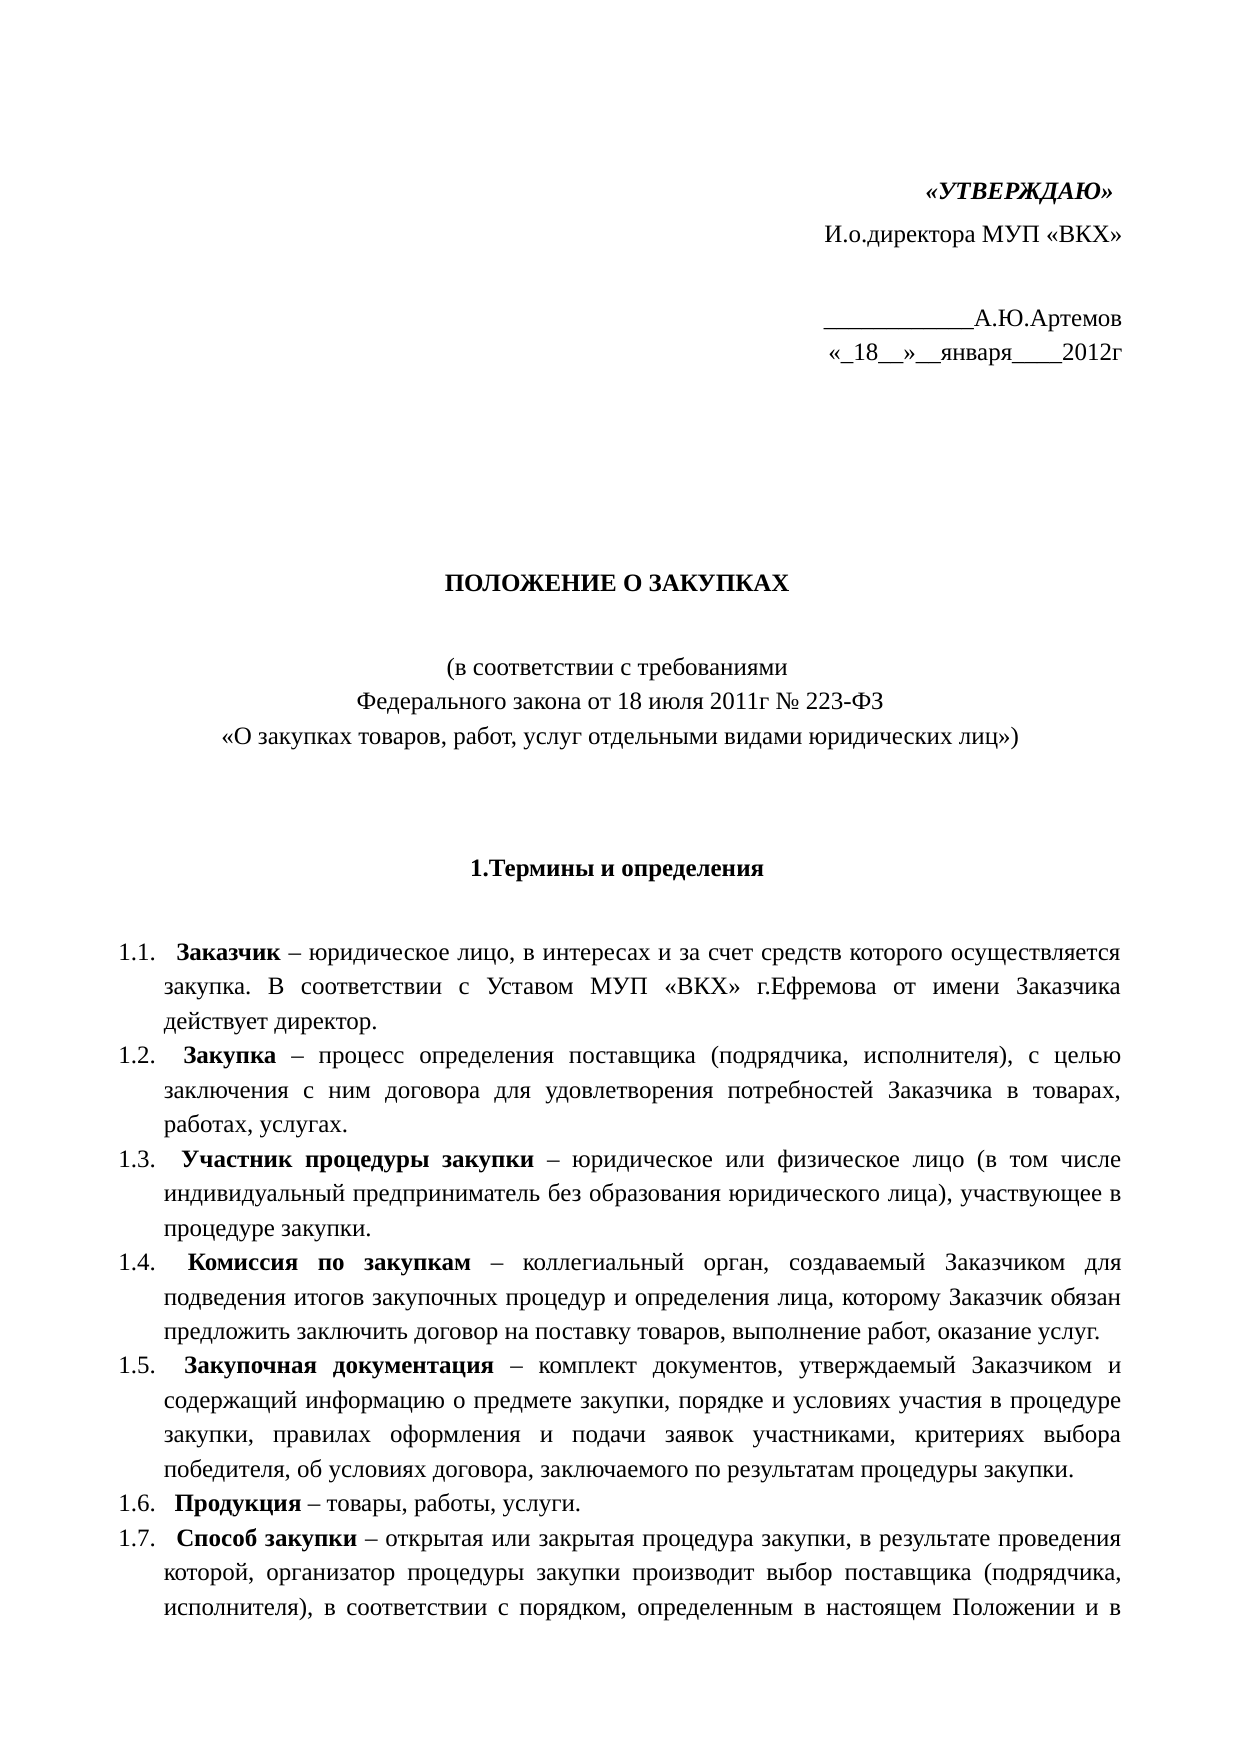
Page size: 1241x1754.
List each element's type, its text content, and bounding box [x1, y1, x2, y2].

text ____________А.Ю.Артемов [118, 303, 1122, 332]
text 1.7. Способ закупки – открытая или закрытая процедура закупки, в результате проведения которой, организатор процедуры закупки производит выбор поставщика (подрядчика, исполнителя), в соответствии с порядком, определенным в настоящем Положении и в [118, 1523, 1122, 1621]
text 1.4. Комиссия по закупкам – коллегиальный орган, создаваемый Заказчиком для подведения итогов закупочных процедур и определения лица, которому Заказчик обязан предложить заключить договор на поставку товаров, выполнение работ, оказание услуг. [118, 1247, 1122, 1345]
text 1.6. Продукция – товары, работы, услуги. [118, 1488, 1122, 1517]
text 1.2. Закупка – процесс определения поставщика (подрядчика, исполнителя), с целью заключения с ним договора для удовлетворения потребностей Заказчика в товарах, работах, услугах. [118, 1040, 1122, 1138]
text «УТВЕРЖДАЮ» [118, 176, 1122, 205]
text И.о.директора МУП «ВКХ» [118, 219, 1122, 248]
text Федерального закона от 18 июля 2011г № 223-ФЗ [118, 686, 1122, 715]
text 1.3. Участник процедуры закупки – юридическое или физическое лицо (в том числе индивидуальный предприниматель без образования юридического лица), участвующее в процедуре закупки. [118, 1144, 1122, 1241]
text 1.5. Закупочная документация – комплект документов, утверждаемый Заказчиком и содержащий информацию о предмете закупки, порядке и условиях участия в процедуре закупки, правилах оформления и подачи заявок участниками, критериях выбора победителя, об условиях договора, заключаемого по результатам процедуры закупки. [118, 1351, 1122, 1483]
text 1.1. Заказчик – юридическое лицо, в интересах и за счет средств которого осуществляется закупка. В соответствии с Уставом МУП «ВКХ» г.Ефремова от имени Заказчика действует директор. [118, 937, 1122, 1034]
text ПОЛОЖЕНИЕ О ЗАКУПКАХ [118, 568, 1122, 597]
text 1.Термины и определения [118, 853, 1122, 882]
text «О закупках товаров, работ, услуг отдельными видами юридических лиц») [118, 721, 1122, 749]
text «_18__»__января____2012г [118, 337, 1122, 366]
text (в соответствии с требованиями [118, 652, 1122, 681]
